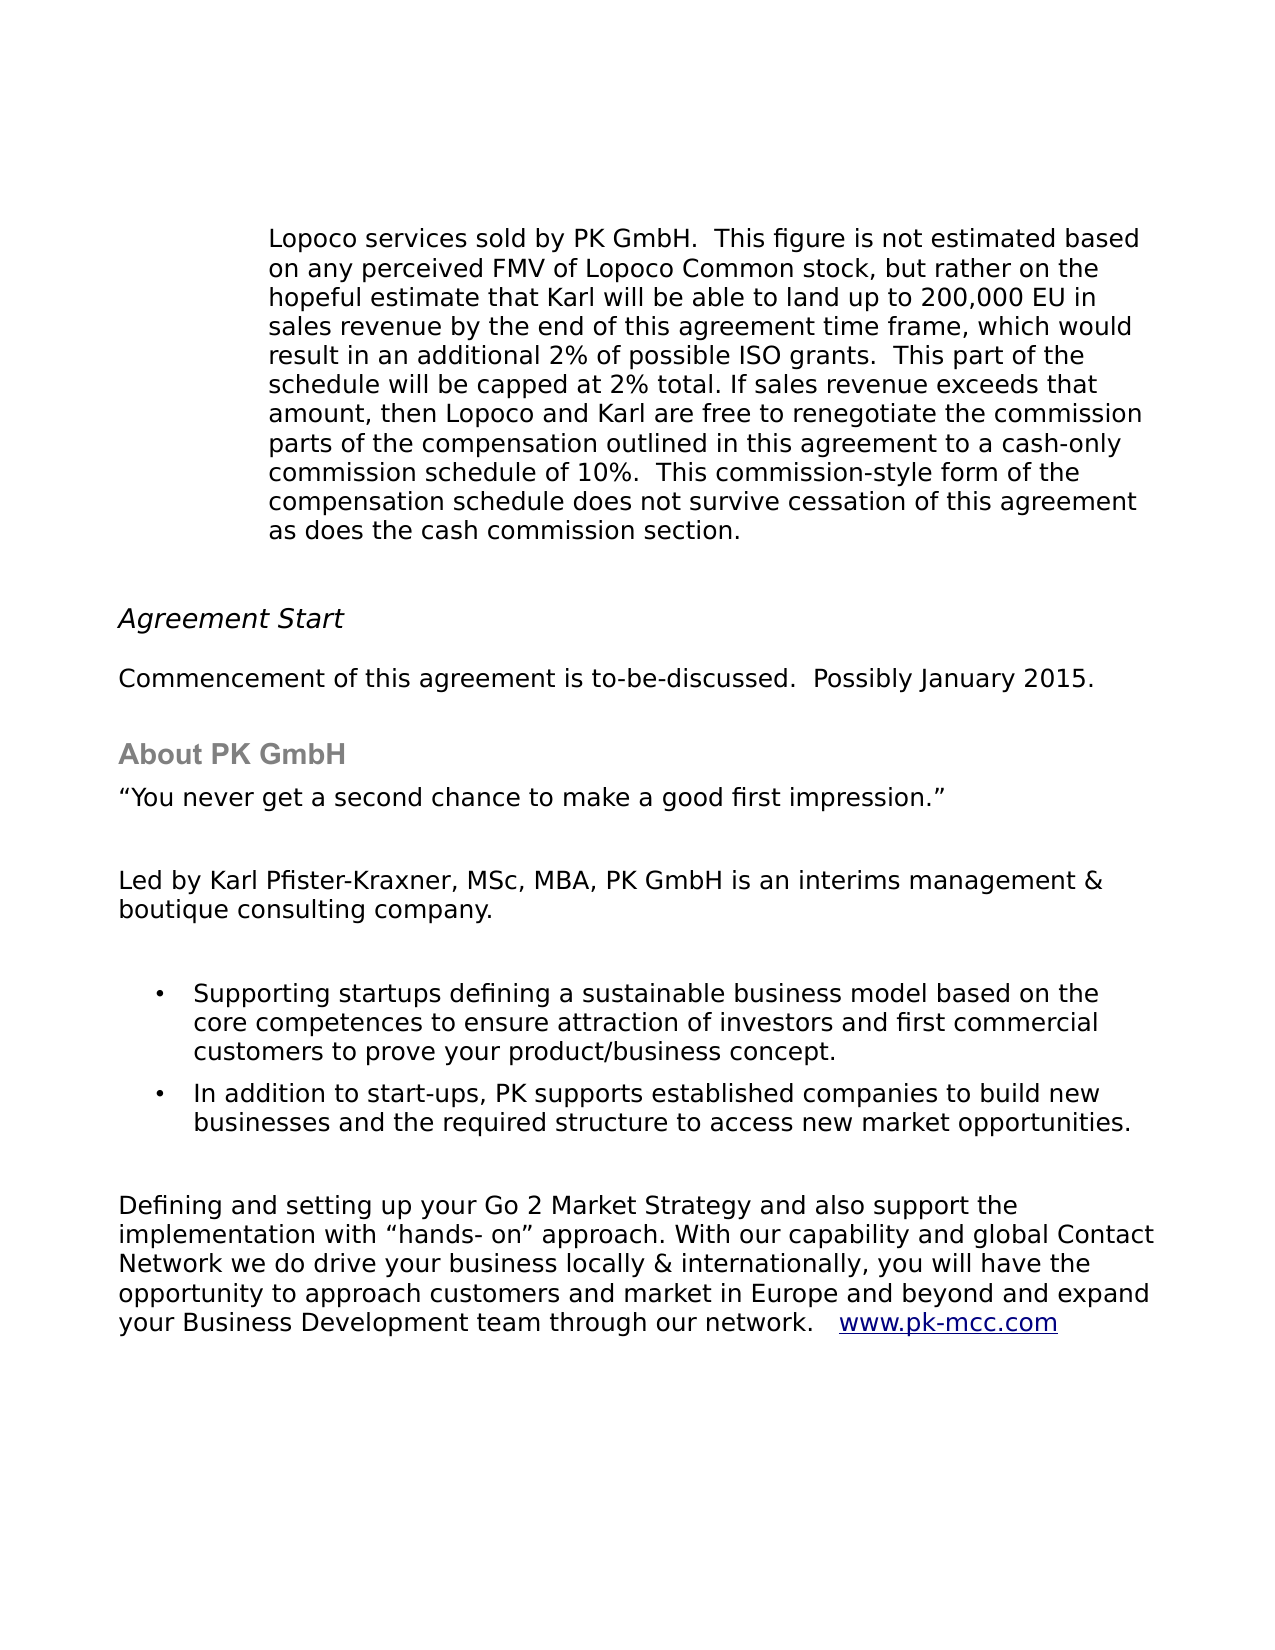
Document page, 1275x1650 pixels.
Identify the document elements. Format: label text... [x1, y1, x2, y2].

text Commencement of this agreement is to-be-discussed. Possibly January 2015. [118, 664, 1157, 693]
text Led by Karl Pfister-Kraxner, MSc, MBA, PK GmbH is an interims management & boutique consulting company. [118, 866, 1157, 925]
text Defining and setting up your Go 2 Market Strategy and also support the implementation with “hands- on” approach. With our capability and global Contact Network we do drive your business locally & internationally, you will have the opportunity to approach customers and market in Europe and beyond and expand your Business Development team through our network. www.pk-mcc.com [118, 1191, 1157, 1337]
text Agreement Start [118, 603, 1157, 635]
list In addition to start-ups, PK supports established companies to build new businesses and the required structure to access new market opportunities. [156, 1079, 1157, 1137]
subtitle About PK GmbH [118, 737, 1157, 771]
text “You never get a second chance to make a good first impression.” [118, 783, 1157, 812]
list Supporting startups defining a sustainable business model based on the core competences to ensure attraction of investors and first commercial customers to prove your product/business concept. [156, 979, 1157, 1066]
list Lopoco services sold by PK GmbH. This figure is not estimated based on any perceived FMV of Lopoco Common stock, but rather on the hopeful estimate that Karl will be able to land up to 200,000 EU in sales revenue by the end of this agreement time frame, which would result in an additional 2% of possible ISO grants. This part of the schedule will be capped at 2% total. If sales revenue exceeds that amount, then Lopoco and Karl are free to renegotiate the commission parts of the compensation outlined in this agreement to a cash-only commission schedule of 10%. This commission-style form of the compensation schedule does not survive cessation of this agreement as does the cash commission section. [231, 224, 1157, 545]
